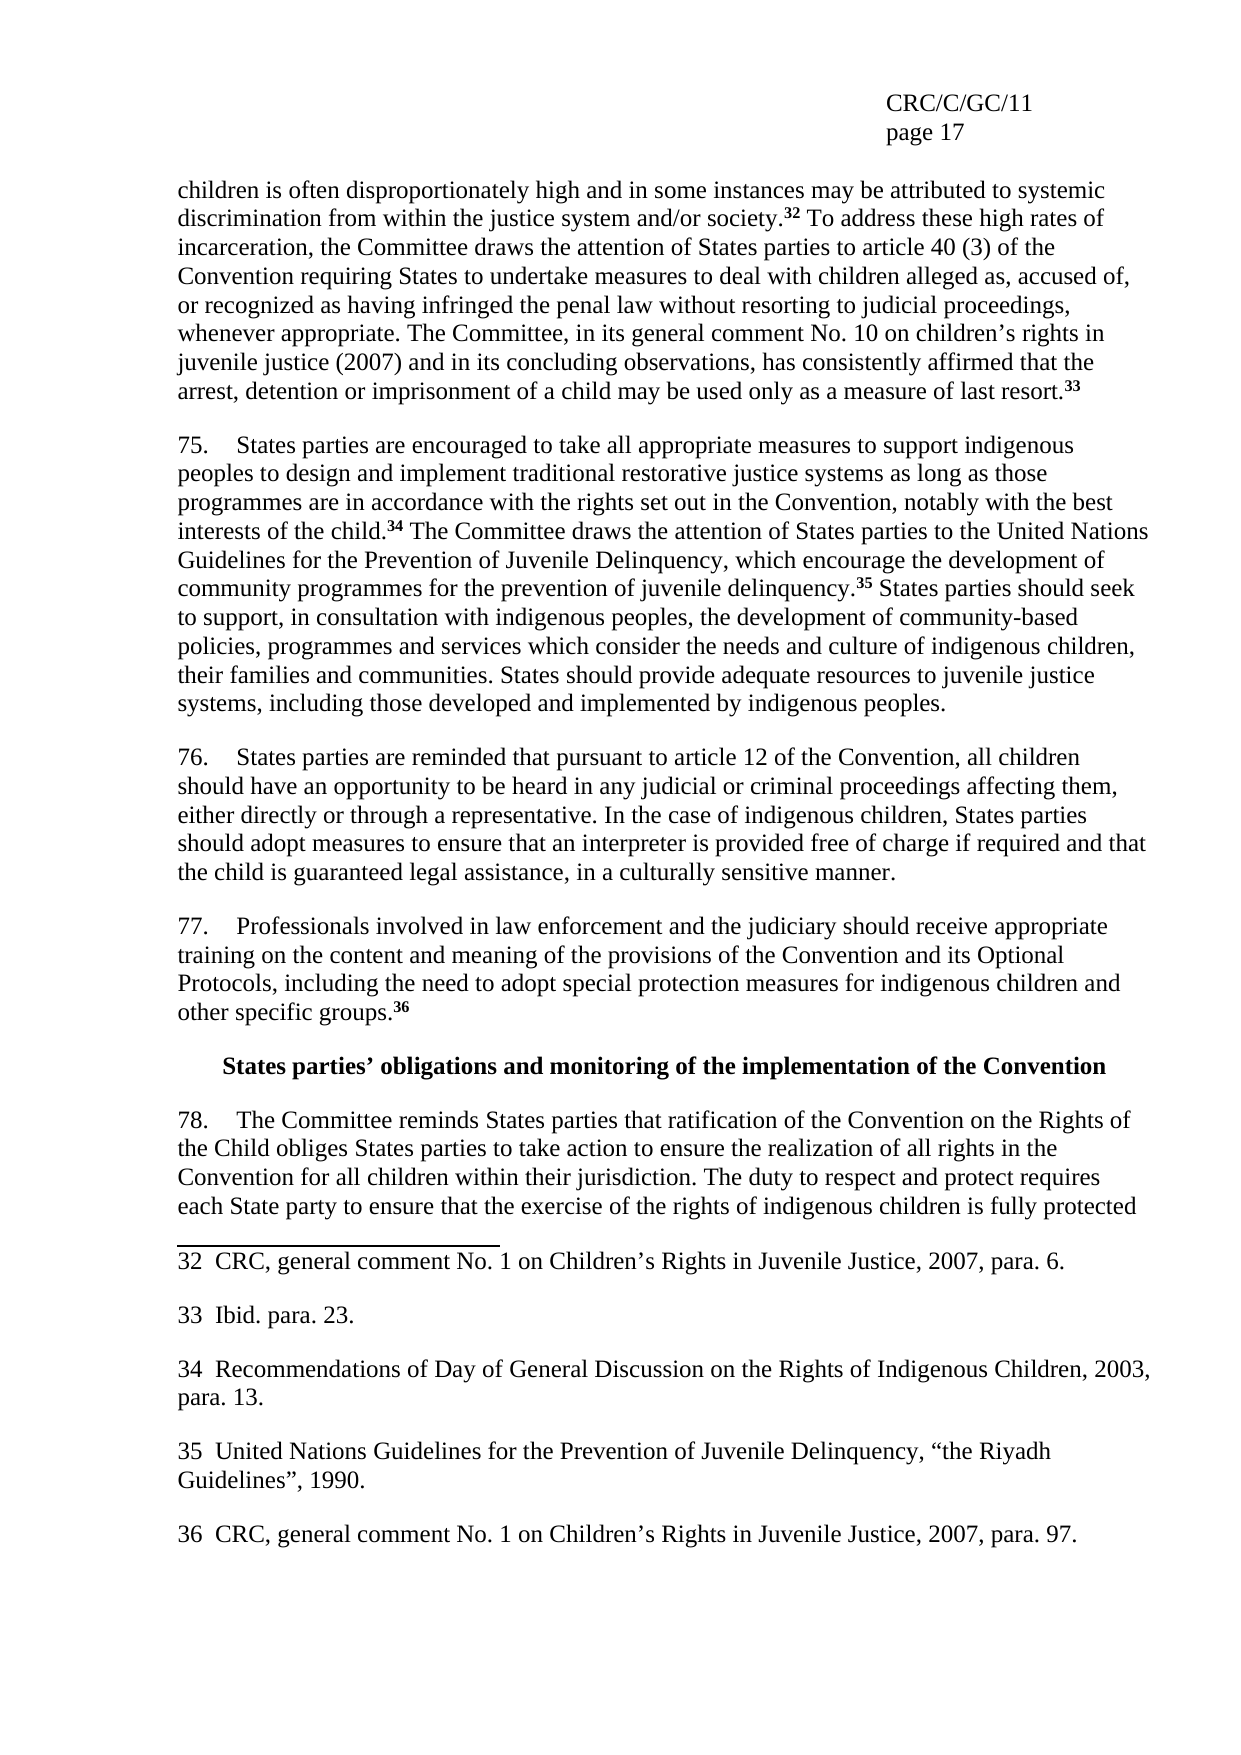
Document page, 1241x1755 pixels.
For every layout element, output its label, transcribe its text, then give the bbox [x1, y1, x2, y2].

text Recommendations of Day of General Discussion on the Rights of Indigenous Children, 2003, para. 13. [177, 1354, 1152, 1411]
subtitle States parties’ obligations and monitoring of the implementation of the Convention [177, 1051, 1152, 1080]
text Ibid. para. 23. [177, 1300, 1152, 1329]
text 75. States parties are encouraged to take all appropriate measures to support indigenous peoples to design and implement traditional restorative justice systems as long as those programmes are in accordance with the rights set out in the Convention, notably with the best interests of the child. The Committee draws the attention of States parties to the United Nations Guidelines for the Prevention of Juvenile Delinquency, which encourage the development of community programmes for the prevention of juvenile delinquency. States parties should seek to support, in consultation with indigenous peoples, the development of community-based policies, programmes and services which consider the needs and culture of indigenous children, their families and communities. States should provide adequate resources to juvenile justice systems, including those developed and implemented by indigenous peoples. [177, 430, 1152, 717]
text children is often disproportionately high and in some instances may be attributed to systemic discrimination from within the justice system and/or society. To address these high rates of incarceration, the Committee draws the attention of States parties to article 40 (3) of the Convention requiring States to undertake measures to deal with children alleged as, accused of, or recognized as having infringed the penal law without resorting to judicial proceedings, whenever appropriate. The Committee, in its general comment No. 10 on children’s rights in juvenile justice (2007) and in its concluding observations, has consistently affirmed that the arrest, detention or imprisonment of a child may be used only as a measure of last resort. [177, 175, 1152, 405]
text 76. States parties are reminded that pursuant to article 12 of the Convention, all children should have an opportunity to be heard in any judicial or criminal proceedings affecting them, either directly or through a representative. In the case of indigenous children, States parties should adopt measures to ensure that an interpreter is provided free of charge if required and that the child is guaranteed legal assistance, in a culturally sensitive manner. [177, 742, 1152, 886]
text 77. Professionals involved in law enforcement and the judiciary should receive appropriate training on the content and meaning of the provisions of the Convention and its Optional Protocols, including the need to adopt special protection measures for indigenous children and other specific groups. [177, 911, 1152, 1026]
text United Nations Guidelines for the Prevention of Juvenile Delinquency, “the Riyadh Guidelines”, 1990. [177, 1436, 1152, 1494]
text 78. The Committee reminds States parties that ratification of the Convention on the Rights of the Child obliges States parties to take action to ensure the realization of all rights in the Convention for all children within their jurisdiction. The duty to respect and protect requires each State party to ensure that the exercise of the rights of indigenous children is fully protected [177, 1105, 1152, 1220]
text CRC, general comment No. 1 on Children’s Rights in Juvenile Justice, 2007, para. 97. [177, 1519, 1152, 1547]
text CRC, general comment No. 1 on Children’s Rights in Juvenile Justice, 2007, para. 6. [177, 1246, 1152, 1275]
